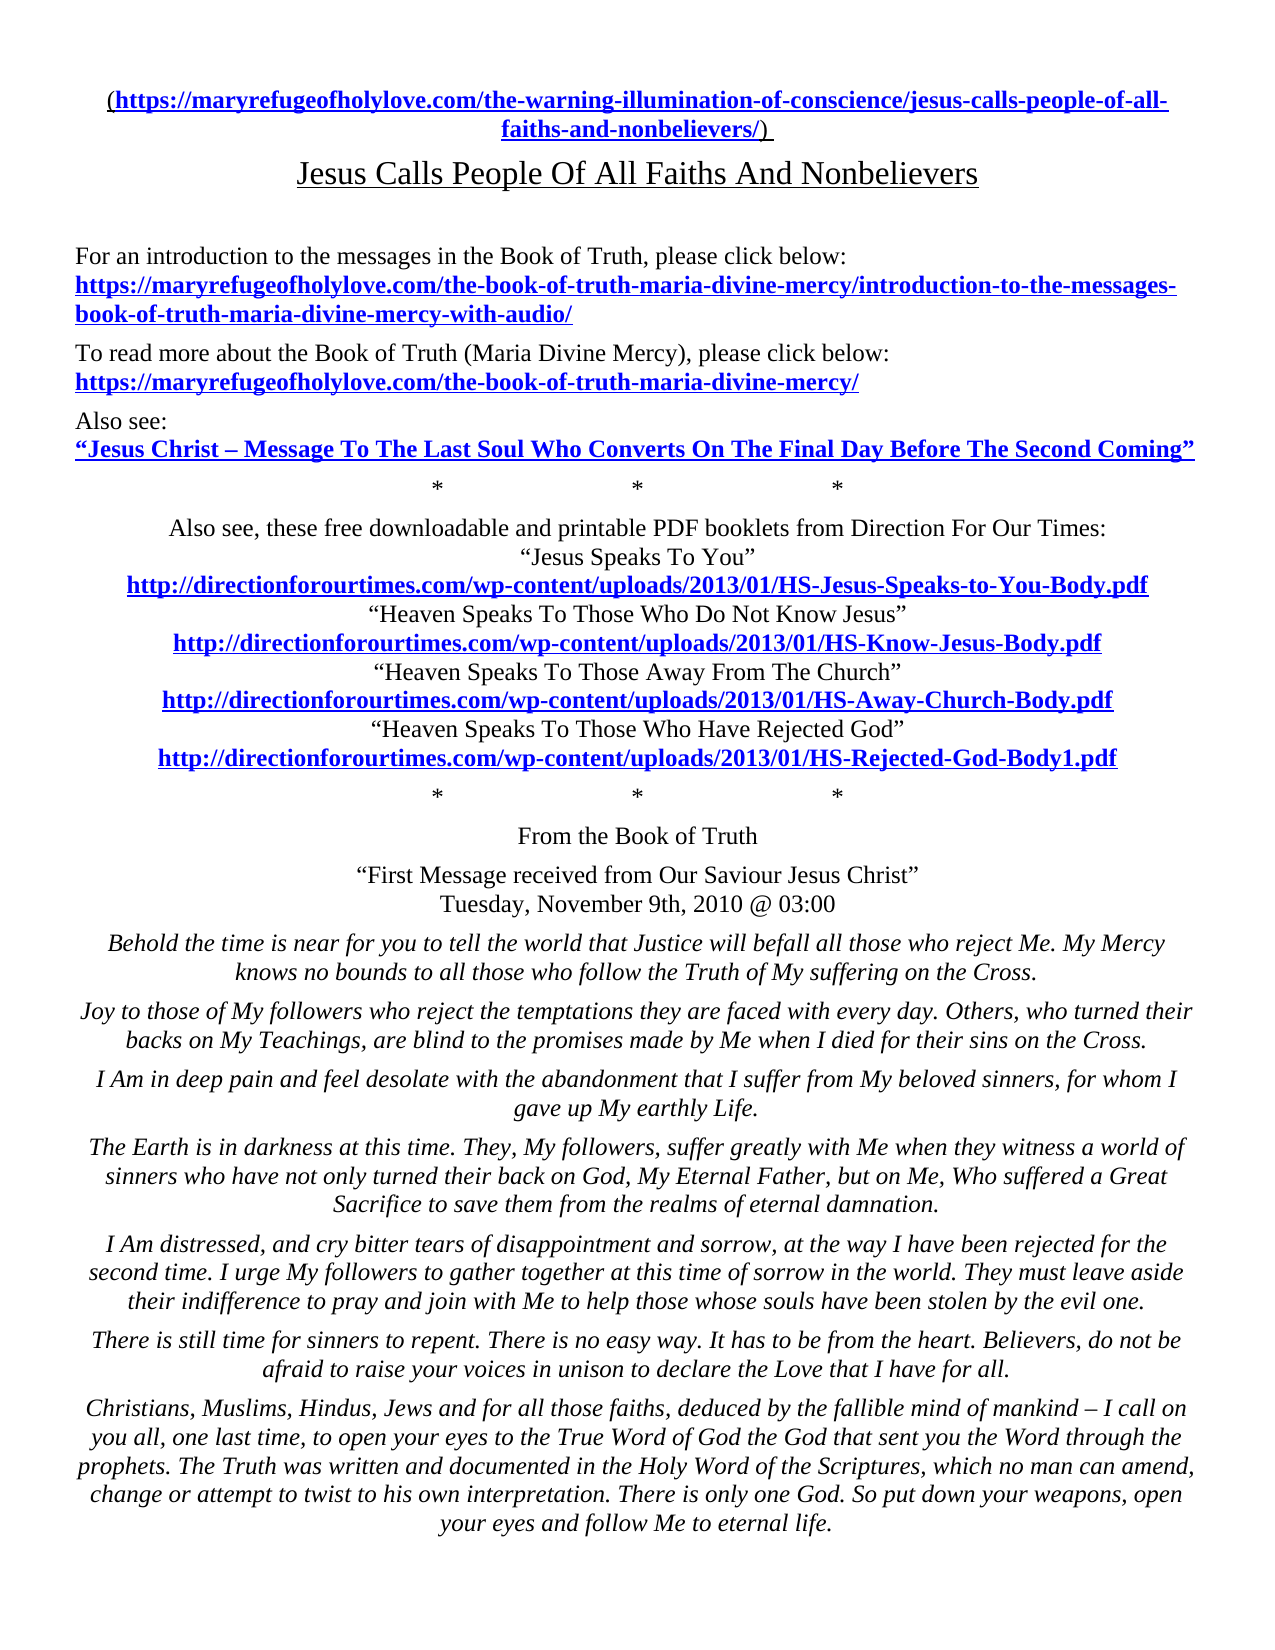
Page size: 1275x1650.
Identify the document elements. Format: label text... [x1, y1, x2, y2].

text (https://maryrefugeofholylove.com/the-warning-illumination-of-conscience/jesus-calls-people-of-all-faiths-and-nonbelievers/) [75, 85, 1200, 143]
text From the Book of Truth [75, 821, 1200, 850]
text There is still time for sinners to repent. There is no easy way. It has to be from the heart. Believers, do not be afraid to raise your voices in unison to declare the Love that I have for all. [75, 1325, 1200, 1383]
text To read more about the Book of Truth (Maria Divine Mercy), please click below: https://maryrefugeofholylove.com/the-book-of-truth-maria-divine-mercy/ [75, 338, 1200, 395]
text Behold the time is near for you to tell the world that Justice will befall all those who reject Me. My Mercy knows no bounds to all those who follow the Truth of My suffering on the Cross. [75, 928, 1200, 986]
text I Am in deep pain and feel desolate with the abandonment that I suffer from My beloved sinners, for whom I gave up My earthly Life. [75, 1064, 1200, 1122]
text Christians, Muslims, Hindus, Jews and for all those faiths, deduced by the fallible mind of mankind – I call on you all, one last time, to open your eyes to the True Word of God the God that sent you the Word through the prophets. The Truth was written and documented in the Holy Word of the Scriptures, which no man can amend, change or attempt to twist to his own interpretation. There is only one God. So put down your weapons, open your eyes and follow Me to eternal life. [75, 1393, 1200, 1537]
text I Am distressed, and cry bitter tears of disappointment and sorrow, at the way I have been rejected for the second time. I urge My followers to gather together at this time of sorrow in the world. They must leave aside their indifference to pray and join with Me to help those whose souls have been stolen by the evil one. [75, 1229, 1200, 1315]
text The Earth is in darkness at this time. They, My followers, suffer greatly with Me when they witness a world of sinners who have not only turned their back on God, My Eternal Father, but on Me, Who suffered a Great Sacrifice to save them from the realms of eternal damnation. [75, 1132, 1200, 1218]
text Also see, these free downloadable and printable PDF booklets from Direction For Our Times: “Jesus Speaks To You” http://directionforourtimes.com/wp-content/uploads/2013/01/HS-Jesus-Speaks-to-You-Body.pdf “Heaven Speaks To Those Who Do Not Know Jesus” http://directionforourtimes.com/wp-content/uploads/2013/01/HS-Know-Jesus-Body.pdf “Heaven Speaks To Those Away From The Church” http://directionforourtimes.com/wp-content/uploads/2013/01/HS-Away-Church-Body.pdf “Heaven Speaks To Those Who Have Rejected God” http://directionforourtimes.com/wp-content/uploads/2013/01/HS-Rejected-God-Body1.pdf [75, 513, 1200, 772]
text * * * [75, 782, 1200, 811]
text Also see: “Jesus Christ – Message To The Last Soul Who Converts On The Final Day Before The Second Coming” [75, 406, 1200, 463]
text Jesus Calls People Of All Faiths And Nonbelievers [75, 153, 1200, 192]
text Joy to those of My followers who reject the temptations they are faced with every day. Others, who turned their backs on My Teachings, are blind to the promises made by Me when I died for their sins on the Cross. [75, 996, 1200, 1054]
text For an introduction to the messages in the Book of Truth, please click below: https://maryrefugeofholylove.com/the-book-of-truth-maria-divine-mercy/introduction-to-the-messages-book-of-truth-maria-divine-mercy-with-audio/ [75, 241, 1200, 327]
text * * * [75, 474, 1200, 502]
text “First Message received from Our Saviour Jesus Christ” Tuesday, November 9th, 2010 @ 03:00 [75, 860, 1200, 918]
